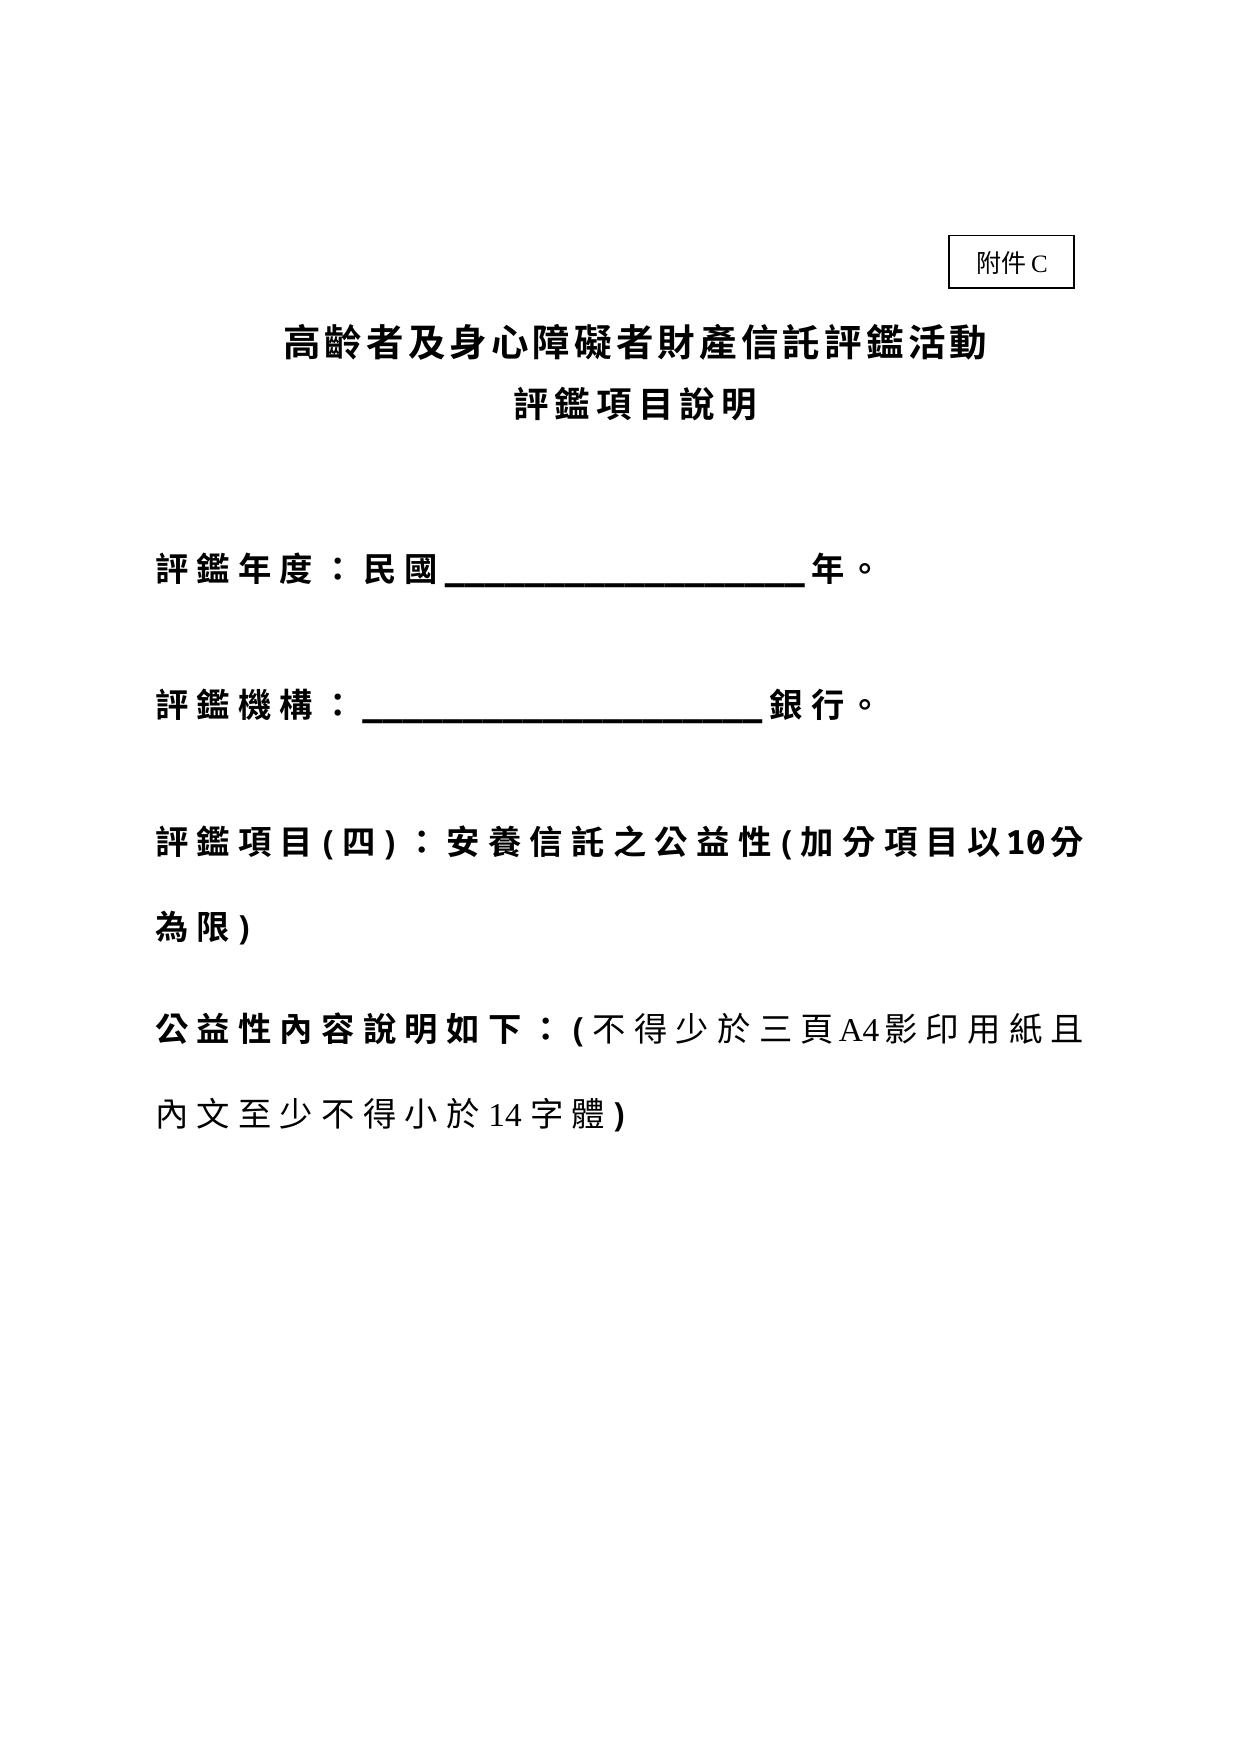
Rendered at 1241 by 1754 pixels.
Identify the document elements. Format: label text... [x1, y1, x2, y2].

text 評鑑機構：____________________銀行。 [151, 622, 1119, 747]
text 評鑑項目(四)：安養信託之公益性(加分項目以10分為限) [151, 758, 1119, 946]
text 評鑑項目說明 [151, 361, 1119, 423]
text 高齡者及身心障礙者財產信託評鑑活動 [151, 298, 1119, 361]
text 附件C [965, 244, 1058, 280]
text 評鑑年度：民國__________________年。 [151, 486, 1119, 611]
text 公益性內容說明如下：(不得少於三頁A4影印用紙且內文至少不得小於14字體) [151, 946, 1119, 1133]
